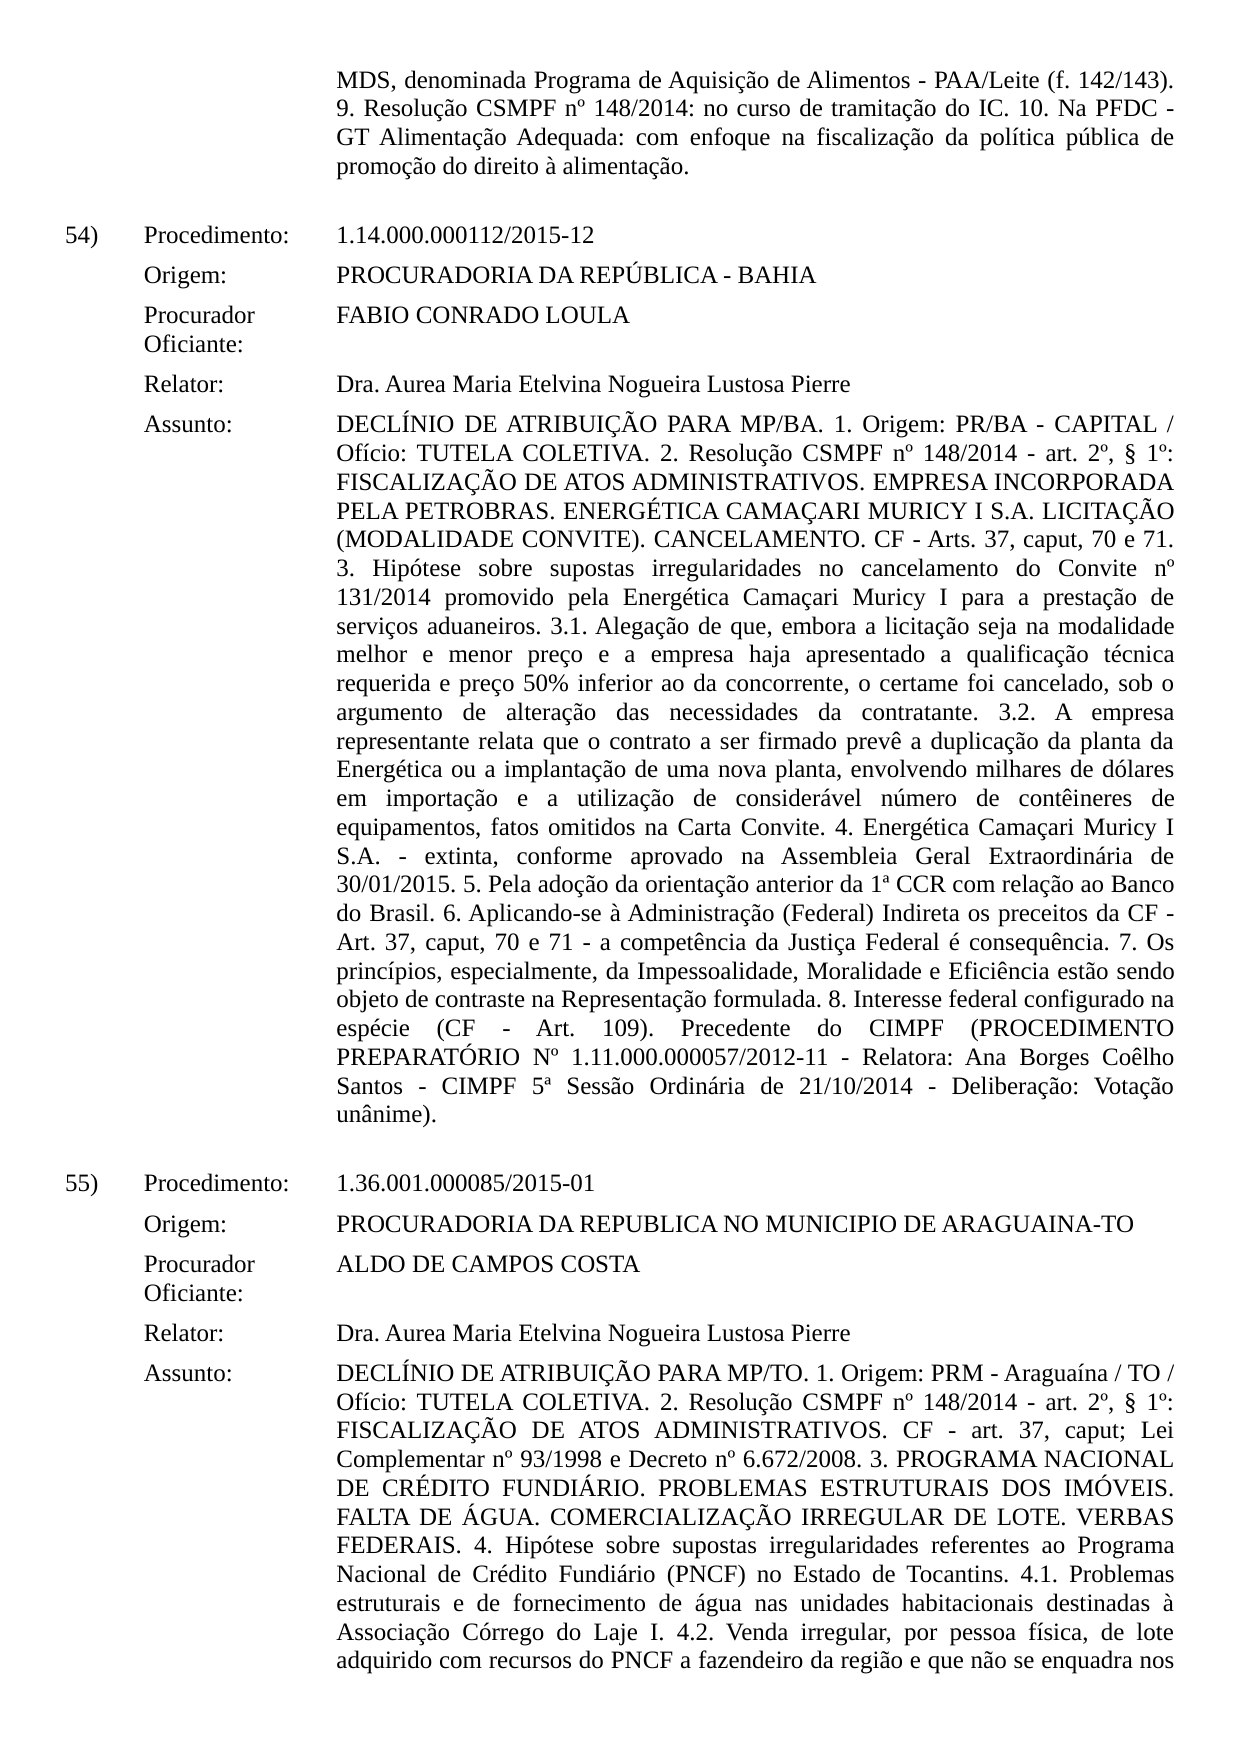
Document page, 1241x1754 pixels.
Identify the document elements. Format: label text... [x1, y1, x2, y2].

table_cell [59, 1203, 138, 1243]
table_header 1.14.000.000112/2015-12 [330, 214, 1181, 254]
table_cell [59, 255, 138, 295]
table_cell [59, 1243, 138, 1312]
table_cell FABIO CONRADO LOULA [330, 295, 1181, 364]
table_cell DECLÍNIO DE ATRIBUIÇÃO PARA MP/BA. 1. Origem: PR/BA - CAPITAL / Ofício: TUTELA COLETIVA. 2. Resolução CSMPF nº 148/2014 - art. 2º, § 1º: FISCALIZAÇÃO DE ATOS ADMINISTRATIVOS. EMPRESA INCORPORADA PELA PETROBRAS. ENERGÉTICA CAMAÇARI MURICY I S.A. LICITAÇÃO (MODALIDADE CONVITE). CANCELAMENTO. CF - Arts. 37, caput, 70 e 71. 3. Hipótese sobre supostas irregularidades no cancelamento do Convite nº 131/2014 promovido pela Energética Camaçari Muricy I para a prestação de serviços aduaneiros. 3.1. Alegação de que, embora a licitação seja na modalidade melhor e menor preço e a empresa haja apresentado a qualificação técnica requerida e preço 50% inferior ao da concorrente, o certame foi cancelado, sob o argumento de alteração das necessidades da contratante. 3.2. A empresa representante relata que o contrato a ser firmado prevê a duplicação da planta da Energética ou a implantação de uma nova planta, envolvendo milhares de dólares em importação e a utilização de considerável número de contêineres de equipamentos, fatos omitidos na Carta Convite. 4. Energética Camaçari Muricy I S.A. - extinta, conforme aprovado na Assembleia Geral Extraordinária de 30/01/2015. 5. Pela adoção da orientação anterior da 1ª CCR com relação ao Banco do Brasil. 6. Aplicando-se à Administração (Federal) Indireta os preceitos da CF - Art. 37, caput, 70 e 71 - a competência da Justiça Federal é consequência. 7. Os princípios, especialmente, da Impessoalidade, Moralidade e Eficiência estão sendo objeto de contraste na Representação formulada. 8. Interesse federal configurado na espécie (CF - Art. 109). Precedente do CIMPF (PROCEDIMENTO PREPARATÓRIO Nº 1.11.000.000057/2012-11 - Relatora: Ana Borges Coêlho Santos - CIMPF 5ª Sessão Ordinária de 21/10/2014 - Deliberação: Votação unânime). [330, 404, 1181, 1134]
table_cell DECLÍNIO DE ATRIBUIÇÃO PARA MP/TO. 1. Origem: PRM - Araguaína / TO / Ofício: TUTELA COLETIVA. 2. Resolução CSMPF nº 148/2014 - art. 2º, § 1º: FISCALIZAÇÃO DE ATOS ADMINISTRATIVOS. CF - art. 37, caput; Lei Complementar nº 93/1998 e Decreto nº 6.672/2008. 3. PROGRAMA NACIONAL DE CRÉDITO FUNDIÁRIO. PROBLEMAS ESTRUTURAIS DOS IMÓVEIS. FALTA DE ÁGUA. COMERCIALIZAÇÃO IRREGULAR DE LOTE. VERBAS FEDERAIS. 4. Hipótese sobre supostas irregularidades referentes ao Programa Nacional de Crédito Fundiário (PNCF) no Estado de Tocantins. 4.1. Problemas estruturais e de fornecimento de água nas unidades habitacionais destinadas à Associação Córrego do Laje I. 4.2. Venda irregular, por pessoa física, de lote adquirido com recursos do PNCF a fazendeiro da região e que não se enquadra nos [330, 1353, 1181, 1680]
table_cell Procurador Oficiante: [138, 295, 330, 364]
table_cell Assunto: [138, 1353, 330, 1680]
table_header 55) [59, 1163, 138, 1203]
table_cell Assunto: [138, 404, 330, 1134]
table_cell [59, 295, 138, 364]
table_cell Dra. Aurea Maria Etelvina Nogueira Lustosa Pierre [330, 364, 1181, 404]
table_cell MDS, denominada Programa de Aquisição de Alimentos - PAA/Leite (f. 142/143). 9. Resolução CSMPF nº 148/2014: no curso de tramitação do IC. 10. Na PFDC - GT Alimentação Adequada: com enfoque na fiscalização da política pública de promoção do direito à alimentação. [330, 59, 1181, 186]
table_cell Relator: [138, 1312, 330, 1352]
table_cell Origem: [138, 255, 330, 295]
table_cell Origem: [138, 1203, 330, 1243]
table_cell Relator: [138, 364, 330, 404]
table_cell PROCURADORIA DA REPÚBLICA - BAHIA [330, 255, 1181, 295]
table_header Procedimento: [138, 214, 330, 254]
table_cell Dra. Aurea Maria Etelvina Nogueira Lustosa Pierre [330, 1312, 1181, 1352]
table_cell [59, 1353, 138, 1680]
table_cell [59, 59, 138, 186]
table_cell [138, 59, 330, 186]
table_header 54) [59, 214, 138, 254]
table_cell [59, 1312, 138, 1352]
table_header 1.36.001.000085/2015-01 [330, 1163, 1181, 1203]
table_cell Procurador Oficiante: [138, 1243, 330, 1312]
table_cell ALDO DE CAMPOS COSTA [330, 1243, 1181, 1312]
table_header Procedimento: [138, 1163, 330, 1203]
table_cell PROCURADORIA DA REPUBLICA NO MUNICIPIO DE ARAGUAINA-TO [330, 1203, 1181, 1243]
table_cell [59, 364, 138, 404]
table_cell [59, 404, 138, 1134]
